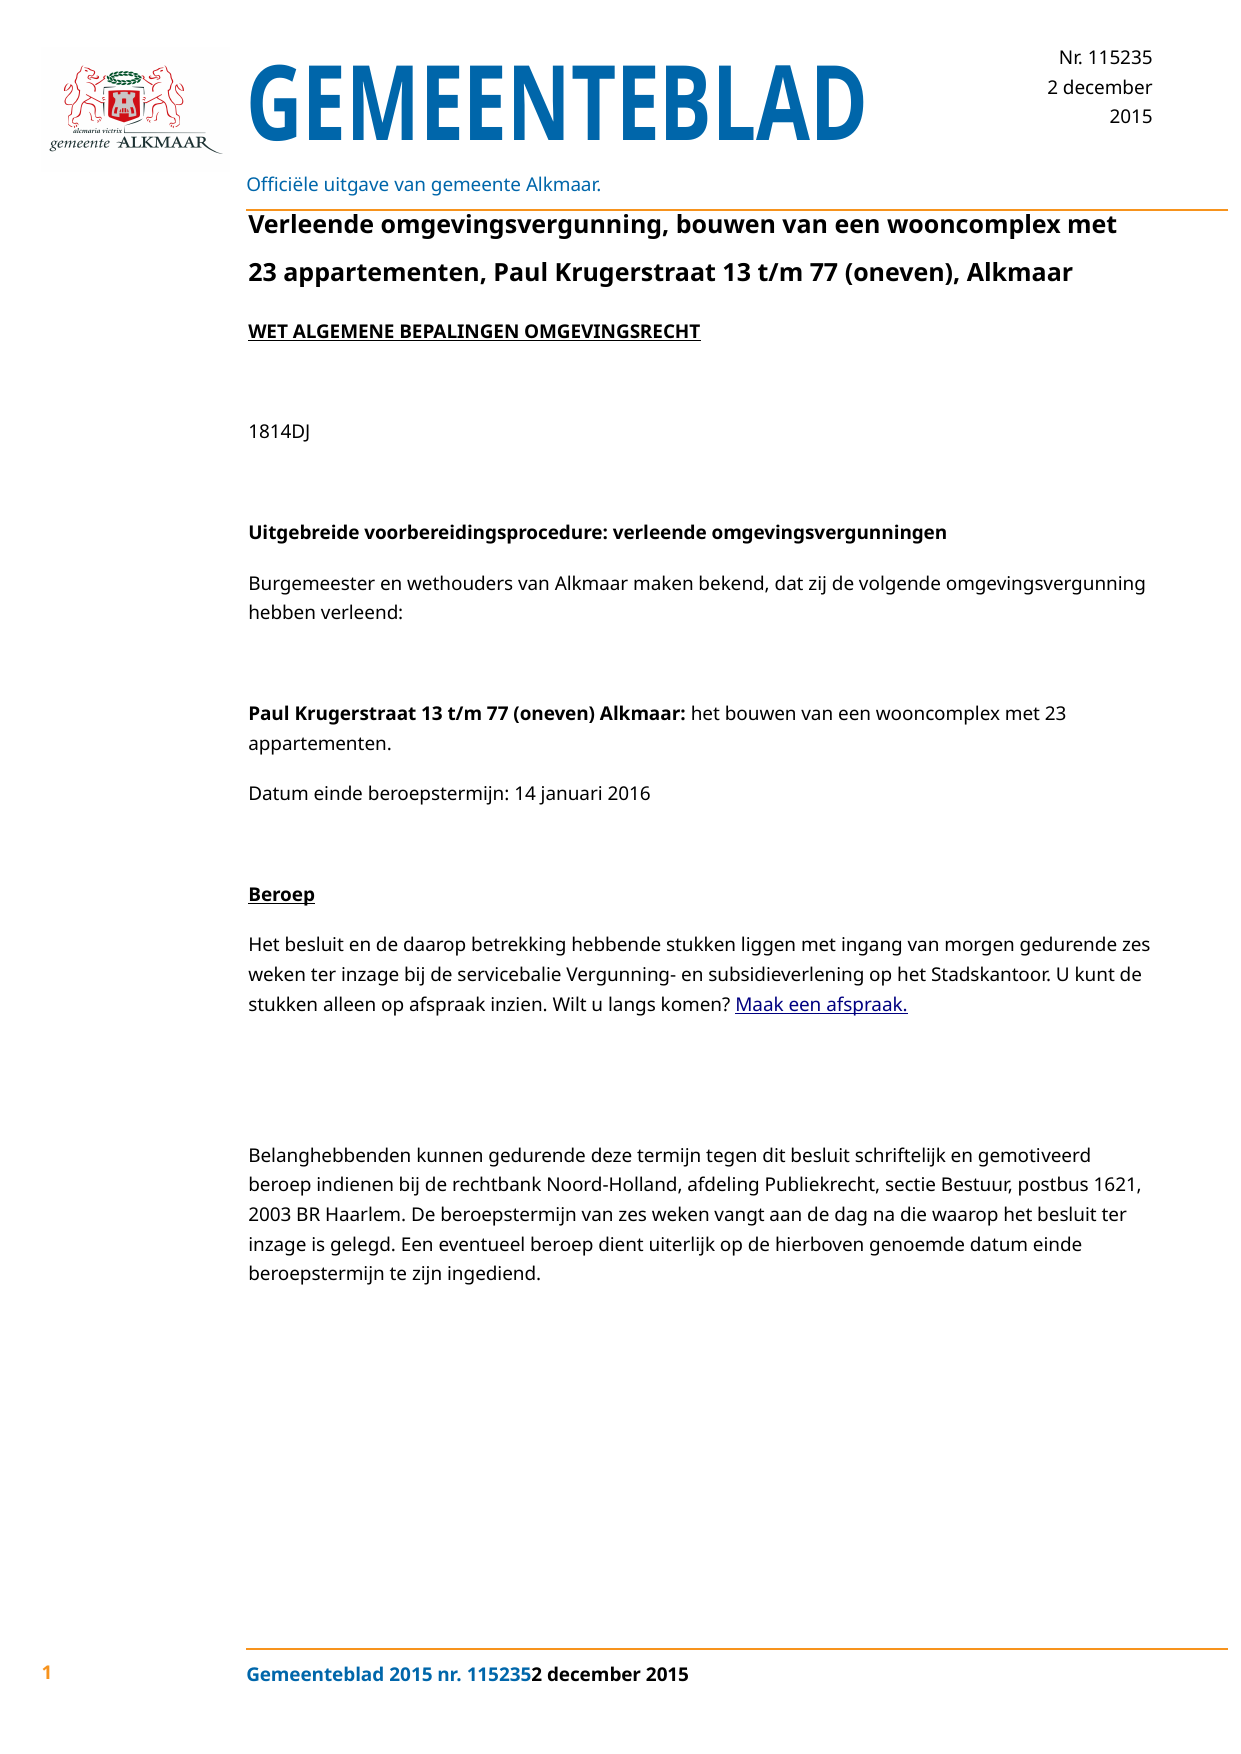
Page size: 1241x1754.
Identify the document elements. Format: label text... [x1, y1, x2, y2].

text Uitgebreide voorbereidingsprocedure: verleende omgevingsvergunningen [248, 519, 1152, 545]
text 1814DJ [248, 419, 1152, 444]
text Beroep [248, 881, 1152, 907]
text Belanghebbenden kunnen gedurende deze termijn tegen dit besluit schriftelijk en gemoti­veerd beroep indie­nen bij de rechtbank Noord-Holland, afdeling Publiekrecht, sectie Bestuur, postbus 1621, 2003 BR Haarlem. De beroepstermijn van zes weken vangt aan de dag na die waarop het besluit ter inzage is gelegd. Een eventueel beroep dient uiterlijk op de hierboven genoemde datum einde beroepstermijn te zijn ingediend. [248, 1142, 1152, 1286]
picture [41, 47, 231, 172]
text Verleende omgevingsvergunning, bouwen van een wooncomplex met 23 appartementen, Paul Krugerstraat 13 t/m 77 (oneven), Alkmaar [248, 211, 1152, 288]
text Burgemeester en wethouders van Alkmaar maken bekend, dat zij de volgende omgevingsvergunning hebben verleend: [248, 570, 1152, 625]
text WET ALGEMENE BEPALINGEN OMGEVINGSRECHT [248, 318, 1152, 344]
text Het besluit en de daarop betrekking hebbende stukken liggen met ingang van morgen gedurende zes weken ter inzage bij de servicebalie Vergunning- en subsidieverlening op het Stadskantoor. U kunt de stukken alleen op afspraak inzien. Wilt u langs komen? Maak een afspraak. [248, 932, 1152, 1017]
text Datum einde beroepstermijn: 14 januari 2016 [248, 780, 1152, 806]
text Paul Krugerstraat 13 t/m 77 (oneven) Alkmaar: het bouwen van een wooncomplex met 23 appartementen. [248, 700, 1152, 756]
